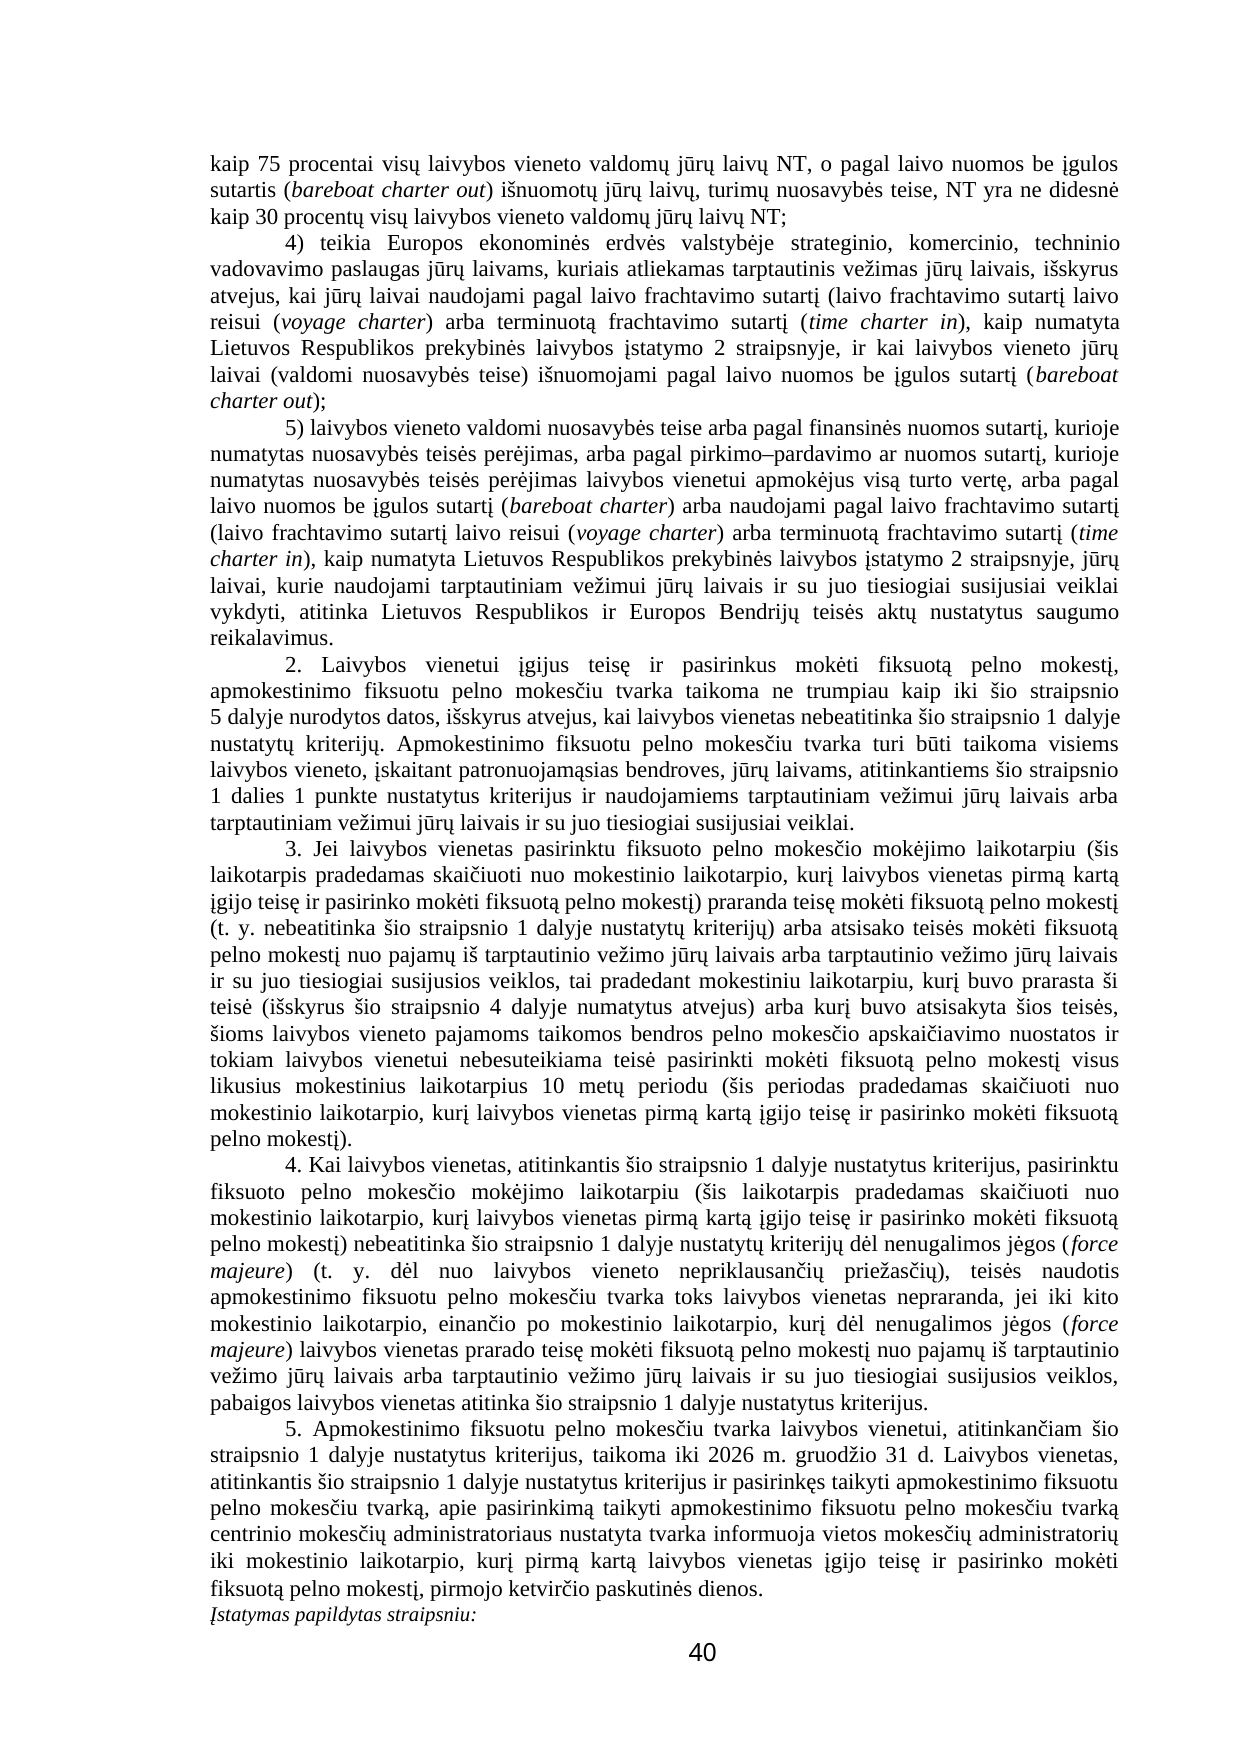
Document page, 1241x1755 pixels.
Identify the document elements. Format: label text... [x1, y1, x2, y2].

text 3. Jei laivybos vienetas pasirinktu fiksuoto pelno mokesčio mokėjimo laikotarpiu (šis laikotarpis pradedamas skaičiuoti nuo mokestinio laikotarpio, kurį laivybos vienetas pirmą kartą įgijo teisę ir pasirinko mokėti fiksuotą pelno mokestį) praranda teisę mokėti fiksuotą pelno mokestį (t. y. nebeatitinka šio straipsnio 1 dalyje nustatytų kriterijų) arba atsisako teisės mokėti fiksuotą pelno mokestį nuo pajamų iš tarptautinio vežimo jūrų laivais arba tarptautinio vežimo jūrų laivais ir su juo tiesiogiai susijusios veiklos, tai pradedant mokestiniu laikotarpiu, kurį buvo prarasta ši teisė (išskyrus šio straipsnio 4 dalyje numatytus atvejus) arba kurį buvo atsisakyta šios teisės, šioms laivybos vieneto pajamoms taikomos bendros pelno mokesčio apskaičiavimo nuostatos ir tokiam laivybos vienetui nebesuteikiama teisė pasirinkti mokėti fiksuotą pelno mokestį visus likusius mokestinius laikotarpius 10 metų periodu (šis periodas pradedamas skaičiuoti nuo mokestinio laikotarpio, kurį laivybos vienetas pirmą kartą įgijo teisę ir pasirinko mokėti fiksuotą pelno mokestį). [210, 835, 1120, 1151]
text 2. Laivybos vienetui įgijus teisę ir pasirinkus mokėti fiksuotą pelno mokestį, apmokestinimo fiksuotu pelno mokesčiu tvarka taikoma ne trumpiau kaip iki šio straipsnio 5 dalyje nurodytos datos, išskyrus atvejus, kai laivybos vienetas nebeatitinka šio straipsnio 1 dalyje nustatytų kriterijų. Apmokestinimo fiksuotu pelno mokesčiu tvarka turi būti taikoma visiems laivybos vieneto, įskaitant patronuojamąsias bendroves, jūrų laivams, atitinkantiems šio straipsnio 1 dalies 1 punkte nustatytus kriterijus ir naudojamiems tarptautiniam vežimui jūrų laivais arba tarptautiniam vežimui jūrų laivais ir su juo tiesiogiai susijusiai veiklai. [210, 651, 1120, 835]
text Įstatymas papildytas straipsniu: [210, 1602, 1120, 1626]
text 5) laivybos vieneto valdomi nuosavybės teise arba pagal finansinės nuomos sutartį, kurioje numatytas nuosavybės teisės perėjimas, arba pagal pirkimo–pardavimo ar nuomos sutartį, kurioje numatytas nuosavybės teisės perėjimas laivybos vienetui apmokėjus visą turto vertę, arba pagal laivo nuomos be įgulos sutartį (bareboat charter) arba naudojami pagal laivo frachtavimo sutartį (laivo frachtavimo sutartį laivo reisui (voyage charter) arba terminuotą frachtavimo sutartį (time charter in), kaip numatyta Lietuvos Respublikos prekybinės laivybos įstatymo 2 straipsnyje, jūrų laivai, kurie naudojami tarptautiniam vežimui jūrų laivais ir su juo tiesiogiai susijusiai veiklai vykdyti, atitinka Lietuvos Respublikos ir Europos Bendrijų teisės aktų nustatytus saugumo reikalavimus. [210, 413, 1120, 651]
text 4) teikia Europos ekonominės erdvės valstybėje strateginio, komercinio, techninio vadovavimo paslaugas jūrų laivams, kuriais atliekamas tarptautinis vežimas jūrų laivais, išskyrus atvejus, kai jūrų laivai naudojami pagal laivo frachtavimo sutartį (laivo frachtavimo sutartį laivo reisui (voyage charter) arba terminuotą frachtavimo sutartį (time charter in), kaip numatyta Lietuvos Respublikos prekybinės laivybos įstatymo 2 straipsnyje, ir kai laivybos vieneto jūrų laivai (valdomi nuosavybės teise) išnuomojami pagal laivo nuomos be įgulos sutartį (bareboat charter out); [210, 229, 1120, 413]
text 5. Apmokestinimo fiksuotu pelno mokesčiu tvarka laivybos vienetui, atitinkančiam šio straipsnio 1 dalyje nustatytus kriterijus, taikoma iki 2026 m. gruodžio 31 d. Laivybos vienetas, atitinkantis šio straipsnio 1 dalyje nustatytus kriterijus ir pasirinkęs taikyti apmokestinimo fiksuotu pelno mokesčiu tvarką, apie pasirinkimą taikyti apmokestinimo fiksuotu pelno mokesčiu tvarką centrinio mokesčių administratoriaus nustatyta tvarka informuoja vietos mokesčių administratorių iki mokestinio laikotarpio, kurį pirmą kartą laivybos vienetas įgijo teisę ir pasirinko mokėti fiksuotą pelno mokestį, pirmojo ketvirčio paskutinės dienos. [210, 1415, 1120, 1602]
text kaip 75 procentai visų laivybos vieneto valdomų jūrų laivų NT, o pagal laivo nuomos be įgulos sutartis (bareboat charter out) išnuomotų jūrų laivų, turimų nuosavybės teise, NT yra ne didesnė kaip 30 procentų visų laivybos vieneto valdomų jūrų laivų NT; [210, 150, 1120, 229]
text 4. Kai laivybos vienetas, atitinkantis šio straipsnio 1 dalyje nustatytus kriterijus, pasirinktu fiksuoto pelno mokesčio mokėjimo laikotarpiu (šis laikotarpis pradedamas skaičiuoti nuo mokestinio laikotarpio, kurį laivybos vienetas pirmą kartą įgijo teisę ir pasirinko mokėti fiksuotą pelno mokestį) nebeatitinka šio straipsnio 1 dalyje nustatytų kriterijų dėl nenugalimos jėgos (force majeure) (t. y. dėl nuo laivybos vieneto nepriklausančių priežasčių), teisės naudotis apmokestinimo fiksuotu pelno mokesčiu tvarka toks laivybos vienetas nepraranda, jei iki kito mokestinio laikotarpio, einančio po mokestinio laikotarpio, kurį dėl nenugalimos jėgos (force majeure) laivybos vienetas prarado teisę mokėti fiksuotą pelno mokestį nuo pajamų iš tarptautinio vežimo jūrų laivais arba tarptautinio vežimo jūrų laivais ir su juo tiesiogiai susijusios veiklos, pabaigos laivybos vienetas atitinka šio straipsnio 1 dalyje nustatytus kriterijus. [210, 1151, 1120, 1415]
